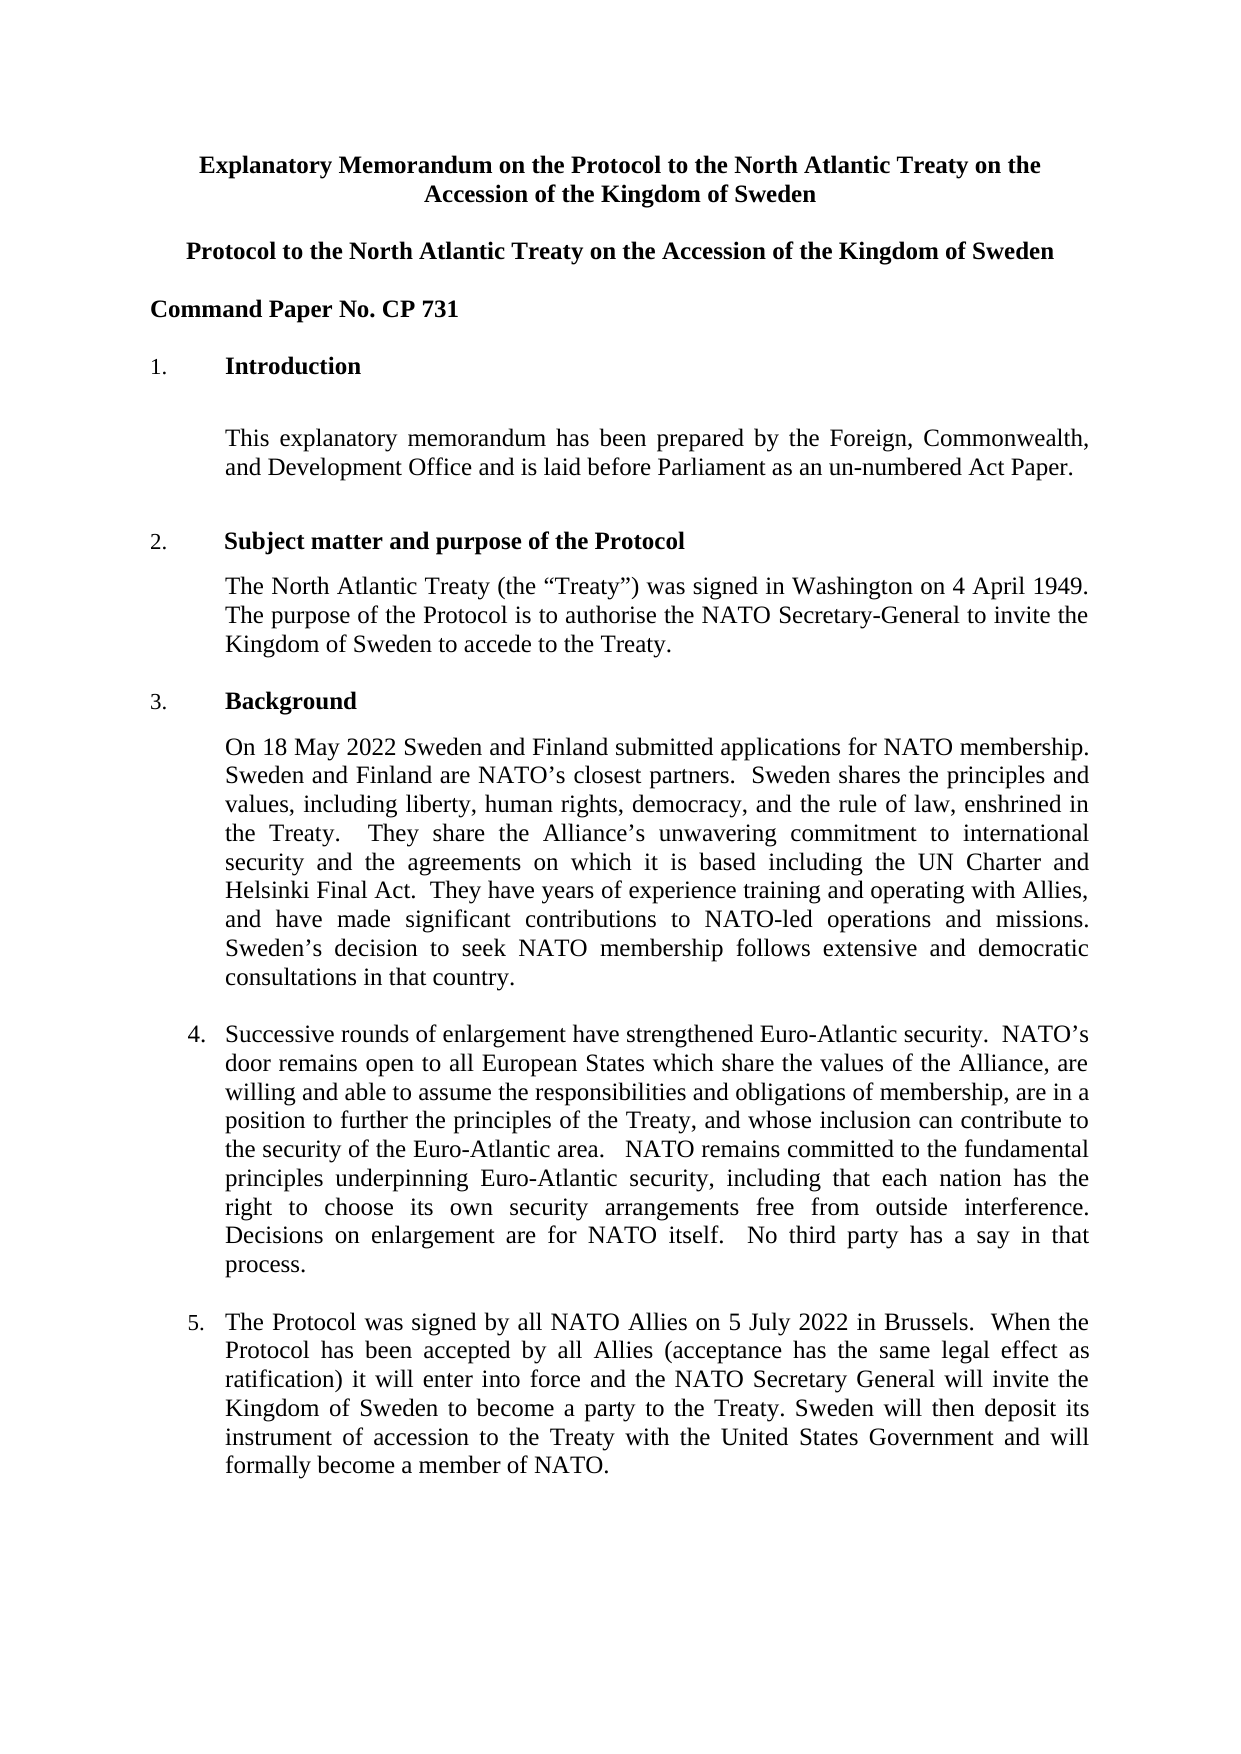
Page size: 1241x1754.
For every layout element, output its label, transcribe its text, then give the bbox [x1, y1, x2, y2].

list This explanatory memorandum has been prepared by the Foreign, Commonwealth, and Development Office and is laid before Parliament as an un-numbered Act Paper. [225, 423, 1090, 481]
list The Protocol was signed by all NATO Allies on 5 July 2022 in Brussels. When the Protocol has been accepted by all Allies (acceptance has the same legal effect as ratification) it will enter into force and the NATO Secretary General will invite the Kingdom of Sweden to become a party to the Treaty. Sweden will then deposit its instrument of accession to the Treaty with the United States Government and will formally become a member of NATO. [187, 1307, 1090, 1479]
list Successive rounds of enlargement have strengthened Euro-Atlantic security. NATO’s door remains open to all European States which share the values of the Alliance, are willing and able to assume the responsibilities and obligations of membership, are in a position to further the principles of the Treaty, and whose inclusion can contribute to the security of the Euro-Atlantic area. NATO remains committed to the fundamental principles underpinning Euro-Atlantic security, including that each nation has the right to choose its own security arrangements free from outside interference. Decisions on enlargement are for NATO itself. No third party has a say in that process. [187, 1019, 1090, 1278]
text The North Atlantic Treaty (the “Treaty”) was signed in Washington on 4 April 1949. The purpose of the Protocol is to authorise the NATO Secretary-General to invite the Kingdom of Sweden to accede to the Treaty. [225, 571, 1090, 658]
list Background [150, 686, 1090, 715]
list On 18 May 2022 Sweden and Finland submitted applications for NATO membership. Sweden and Finland are NATO’s closest partners. Sweden shares the principles and values, including liberty, human rights, democracy, and the rule of law, enshrined in the Treaty. They share the Alliance’s unwavering commitment to international security and the agreements on which it is based including the UN Charter and Helsinki Final Act. They have years of experience training and operating with Allies, and have made significant contributions to NATO-led operations and missions. Sweden’s decision to seek NATO membership follows extensive and democratic consultations in that country. [225, 732, 1090, 991]
text Protocol to the North Atlantic Treaty on the Accession of the Kingdom of Sweden [150, 236, 1090, 265]
text Explanatory Memorandum on the Protocol to the North Atlantic Treaty on the Accession of the Kingdom of Sweden [150, 150, 1090, 207]
text Command Paper No. CP 731 [150, 294, 1090, 322]
list Subject matter and purpose of the Protocol [150, 526, 1090, 555]
list Introduction [150, 351, 1090, 380]
